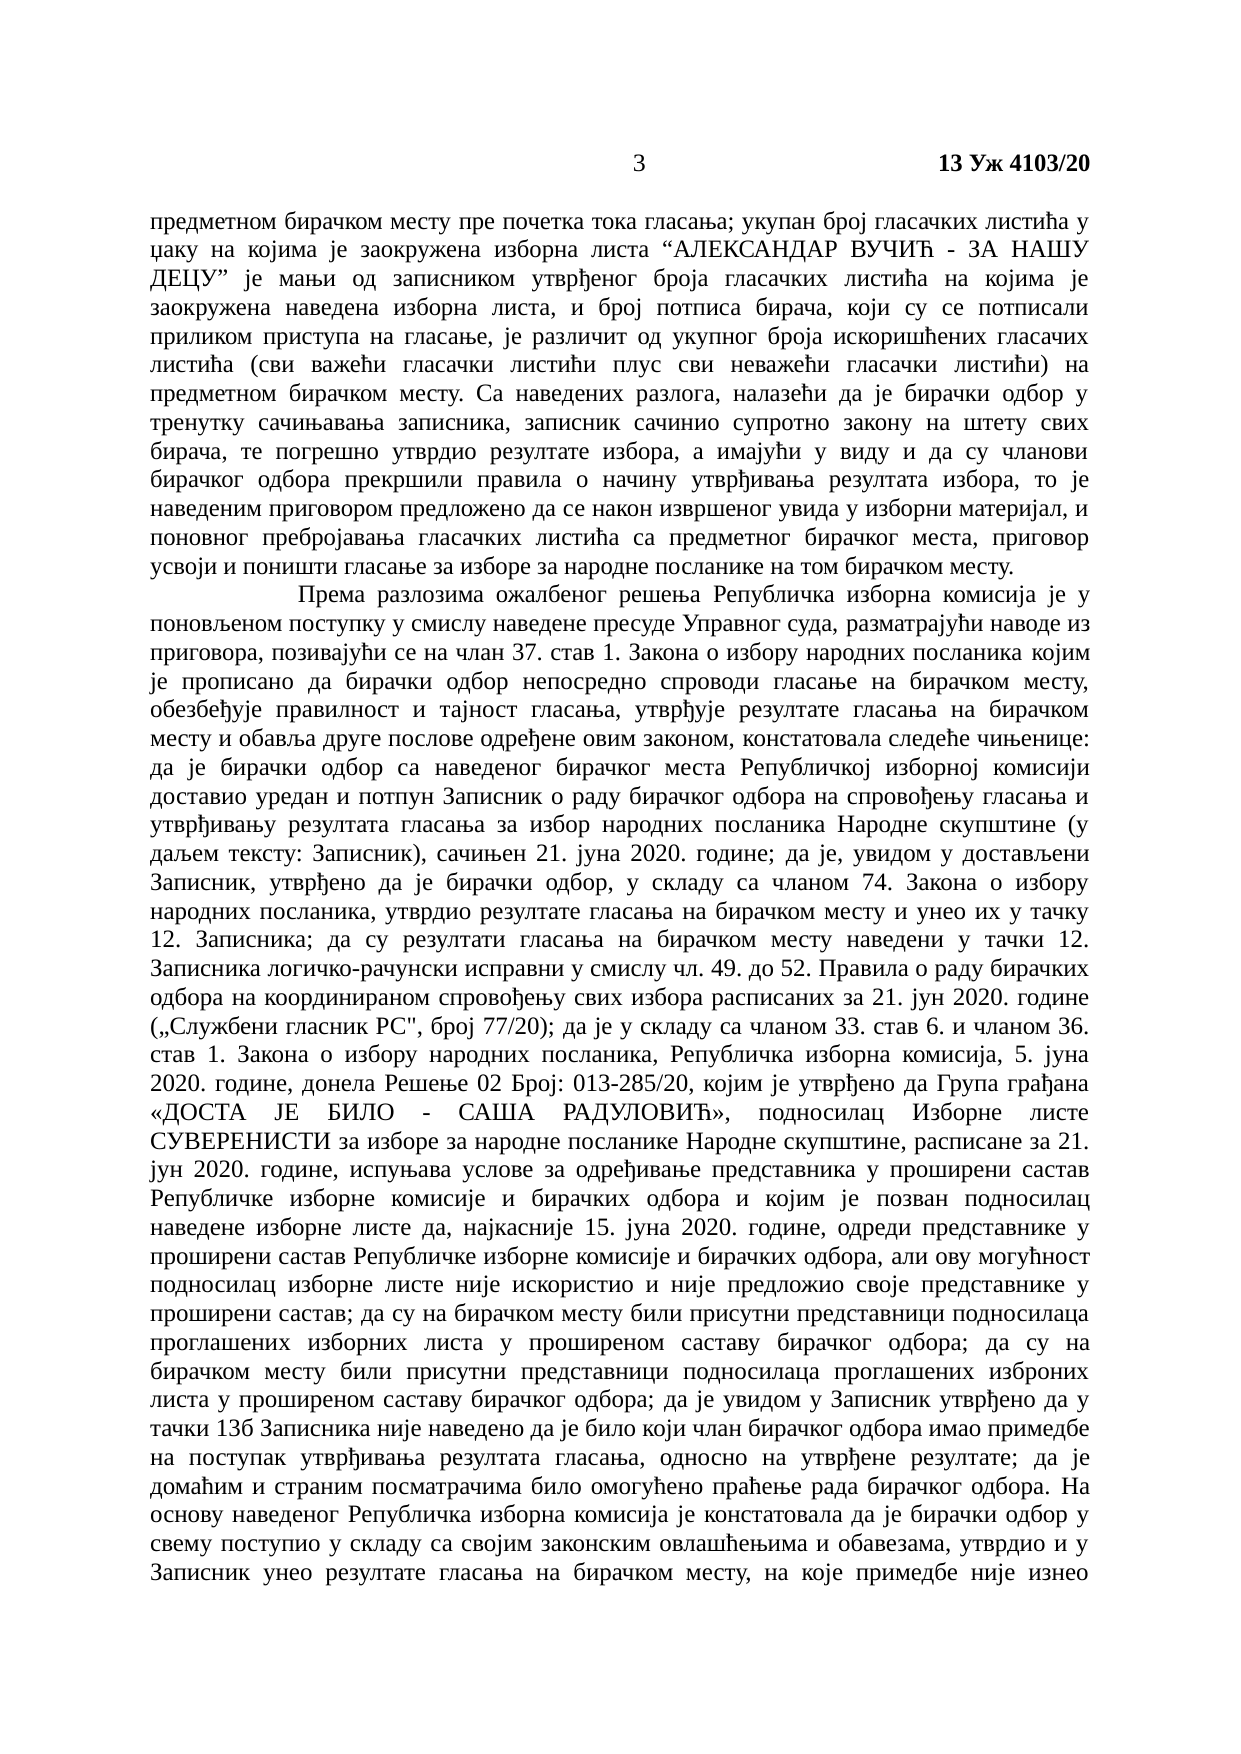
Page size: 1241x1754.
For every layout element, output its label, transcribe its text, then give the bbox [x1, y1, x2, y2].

text предметном бирачком месту пре почетка тока гласања; укупан број гласачких листића у џаку на којима је заокружена изборна листа “АЛЕКСАНДАР ВУЧИЋ - ЗА НАШУ ДЕЦУ” је мањи од записником утврђеног броја гласачких листића на којима је заокружена наведена изборна листа, и број потписа бирача, који су се потписали приликом приступа на гласање, је различит од укупног броја искоришћених гласачих листића (сви важећи гласачки листићи плус сви неважећи гласачки листићи) на предметном бирачком месту. Са наведених разлога, налазећи да је бирачки одбор у тренутку сачињавања записника, записник сачинио супротно закону на штету свих бирача, те погрешно утврдио резултате избора, а имајући у виду и да су чланови бирачког одбора прекршили правила о начину утврђивања резултата избора, то је наведеним приговором предложено да се након извршеног увида у изборни материјал, и поновног пребројавања гласачких листића са предметног бирачког места, приговор усвоји и поништи гласање за изборе за народне посланике на том бирачком месту. [150, 206, 1090, 579]
text Према разлозима ожалбеног решења Републичка изборна комисија је у поновљеном поступку у смислу наведене пресуде Управног суда, разматрајући наводе из приговора, позивајући се на члан 37. став 1. Закона о избору народних посланика којим је прописано да бирачки одбор непосредно спроводи гласање на бирачком месту, обезбеђује правилност и тајност гласања, утврђује резултате гласања на бирачком месту и обавља друге послове одређене овим законом, констатовала следеће чињенице: да је бирачки одбор са наведеног бирачког места Републичкој изборној комисији доставио уредан и потпун Записник о раду бирачког одбора на спровођењу гласања и утврђивању резултата гласања за избор народних посланика Народне скупштине (у даљем тексту: Записник), сачињен 21. јуна 2020. године; да је, увидом у достављени Записник, утврђено да је бирачки одбор, у складу са чланом 74. Закона о избору народних посланика, утврдио резултате гласања на бирачком месту и унео их у тачку 12. Записника; да су резултати гласања на бирачком месту наведени у тачки 12. Записника логичко-рачунски исправни у смислу чл. 49. до 52. Правила о раду бирачких одбора на координираном спровођењу свих избора расписаних за 21. јун 2020. године („Службени гласник РС", број 77/20); да је у складу са чланом 33. став 6. и чланом 36. став 1. Закона о избору народних посланика, Републичка изборна комисија, 5. јуна 2020. године, донела Решење 02 Број: 013-285/20, којим је утврђено да Група грађана «ДОСТА ЈЕ БИЛО - САША РАДУЛОВИЋ», подносилац Изборне листе СУВЕРЕНИСТИ за изборе за народне посланике Народне скупштине, расписане за 21. јун 2020. године, испуњава услове за одређивање представника у проширени састав Републичке изборне комисије и бирачких одбора и којим је позван подносилац наведене изборне листе да, најкасније 15. јуна 2020. године, одреди представнике у проширени састав Републичке изборне комисије и бирачких одбора, али ову могућност подносилац изборне листе није искористио и није предложио своје представнике у проширени састав; да су на бирачком месту били присутни представници подносилаца проглашених изборних листа у проширеном саставу бирачког одбора; да су на бирачком месту били присутни представници подносилаца проглашених изброних листа у проширеном саставу бирачког одбора; да је увидом у Записник утврђено да у тачки 13б Записника није наведено да је било који члан бирачког одбора имао примедбе на поступак утврђивања резултата гласања, односно на утврђене резултате; да је домаћим и страним посматрачима било омогућено праћење рада бирачког одбора. На основу наведеног Републичка изборна комисија је констатовала да је бирачки одбор у свему поступио у складу са својим законским овлашћењима и обавезама, утврдио и у Записник унео резултате гласања на бирачком месту, на које примедбе није изнео [150, 579, 1090, 1586]
